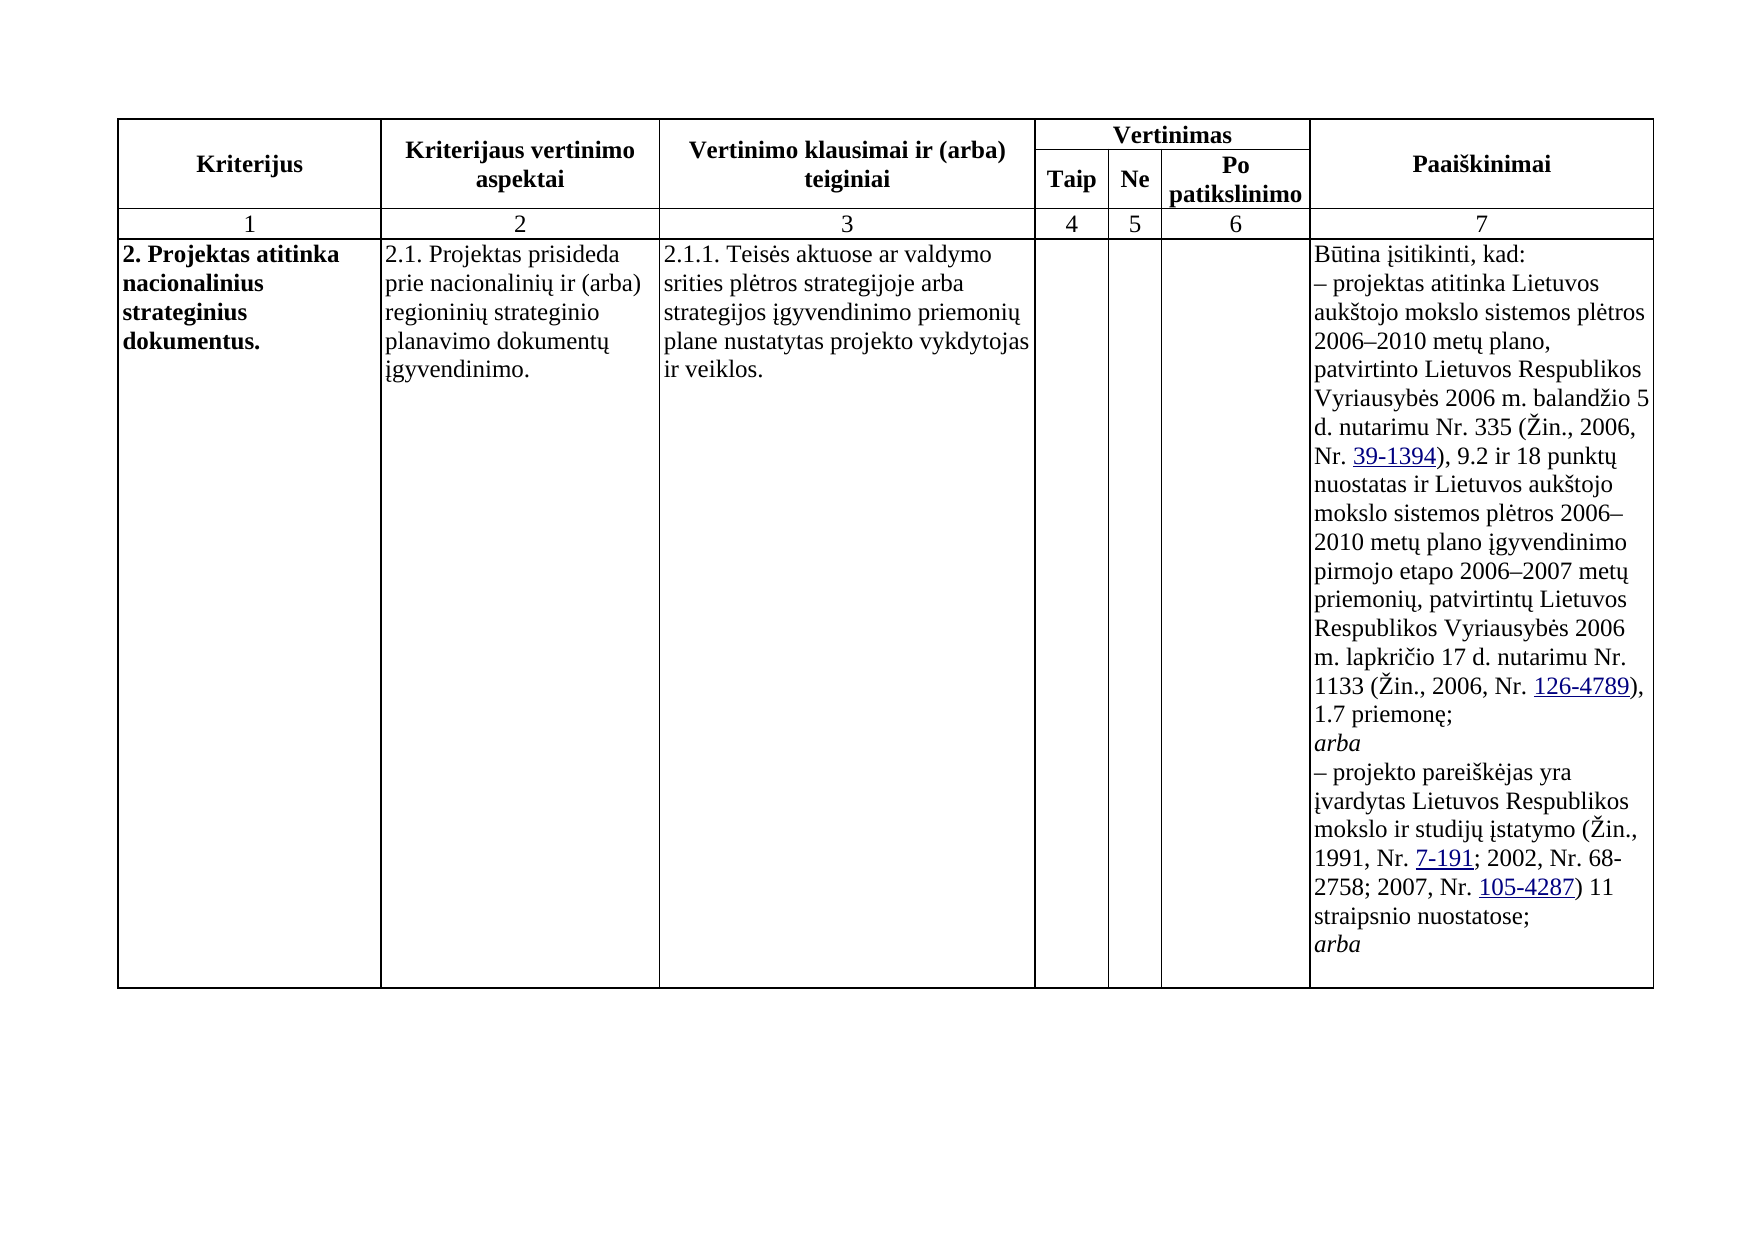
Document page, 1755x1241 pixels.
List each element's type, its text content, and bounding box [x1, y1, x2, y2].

table_header Paaiškinimai [1311, 120, 1653, 208]
table_header Vertinimas [1036, 120, 1309, 148]
table_cell [1036, 240, 1108, 987]
table_cell 5 [1109, 209, 1161, 238]
table_cell 2 [382, 209, 659, 238]
table_header Kriterijaus vertinimo aspektai [382, 120, 659, 208]
table_cell [1109, 240, 1161, 987]
table_cell Taip [1036, 150, 1108, 208]
table_cell 3 [660, 209, 1034, 238]
table_cell 7 [1311, 209, 1653, 238]
table_cell 2.1.1. Teisės aktuose ar valdymo srities plėtros strategijoje arba strategijos įgyvendinimo priemonių plane nustatytas projekto vykdytojas ir veiklos. [660, 240, 1034, 987]
table_cell 2.1. Projektas prisideda prie nacionalinių ir (arba) regioninių strateginio planavimo dokumentų įgyvendinimo. [382, 240, 659, 987]
table_cell 1 [119, 209, 380, 238]
table_cell 2. Projektas atitinka nacionalinius strateginius dokumentus. [119, 240, 380, 987]
table_header Kriterijus [119, 120, 380, 208]
table_cell Būtina įsitikinti, kad: – projektas atitinka Lietuvos aukštojo mokslo sistemos plėtros 2006–2010 metų plano, patvirtinto Lietuvos Respublikos Vyriausybės 2006 m. balandžio 5 d. nutarimu Nr. 335 (Žin., 2006, Nr. 39-1394), 9.2 ir 18 punktų nuostatas ir Lietuvos aukštojo mokslo sistemos plėtros 2006–2010 metų plano įgyvendinimo pirmojo etapo 2006–2007 metų priemonių, patvirtintų Lietuvos Respublikos Vyriausybės 2006 m. lapkričio 17 d. nutarimu Nr. 1133 (Žin., 2006, Nr. 126-4789), 1.7 priemonę; arba – projekto pareiškėjas yra įvardytas Lietuvos Respublikos mokslo ir studijų įstatymo (Žin., 1991, Nr. 7-191; 2002, Nr. 68-2758; 2007, Nr. 105-4287) 11 straipsnio nuostatose; arba [1311, 240, 1653, 987]
table_cell Po patikslinimo [1162, 150, 1309, 208]
table_cell 4 [1036, 209, 1108, 238]
table_cell Ne [1109, 150, 1161, 208]
table_header Vertinimo klausimai ir (arba) teiginiai [660, 120, 1034, 208]
table_cell [1162, 240, 1309, 987]
table_cell 6 [1162, 209, 1309, 238]
